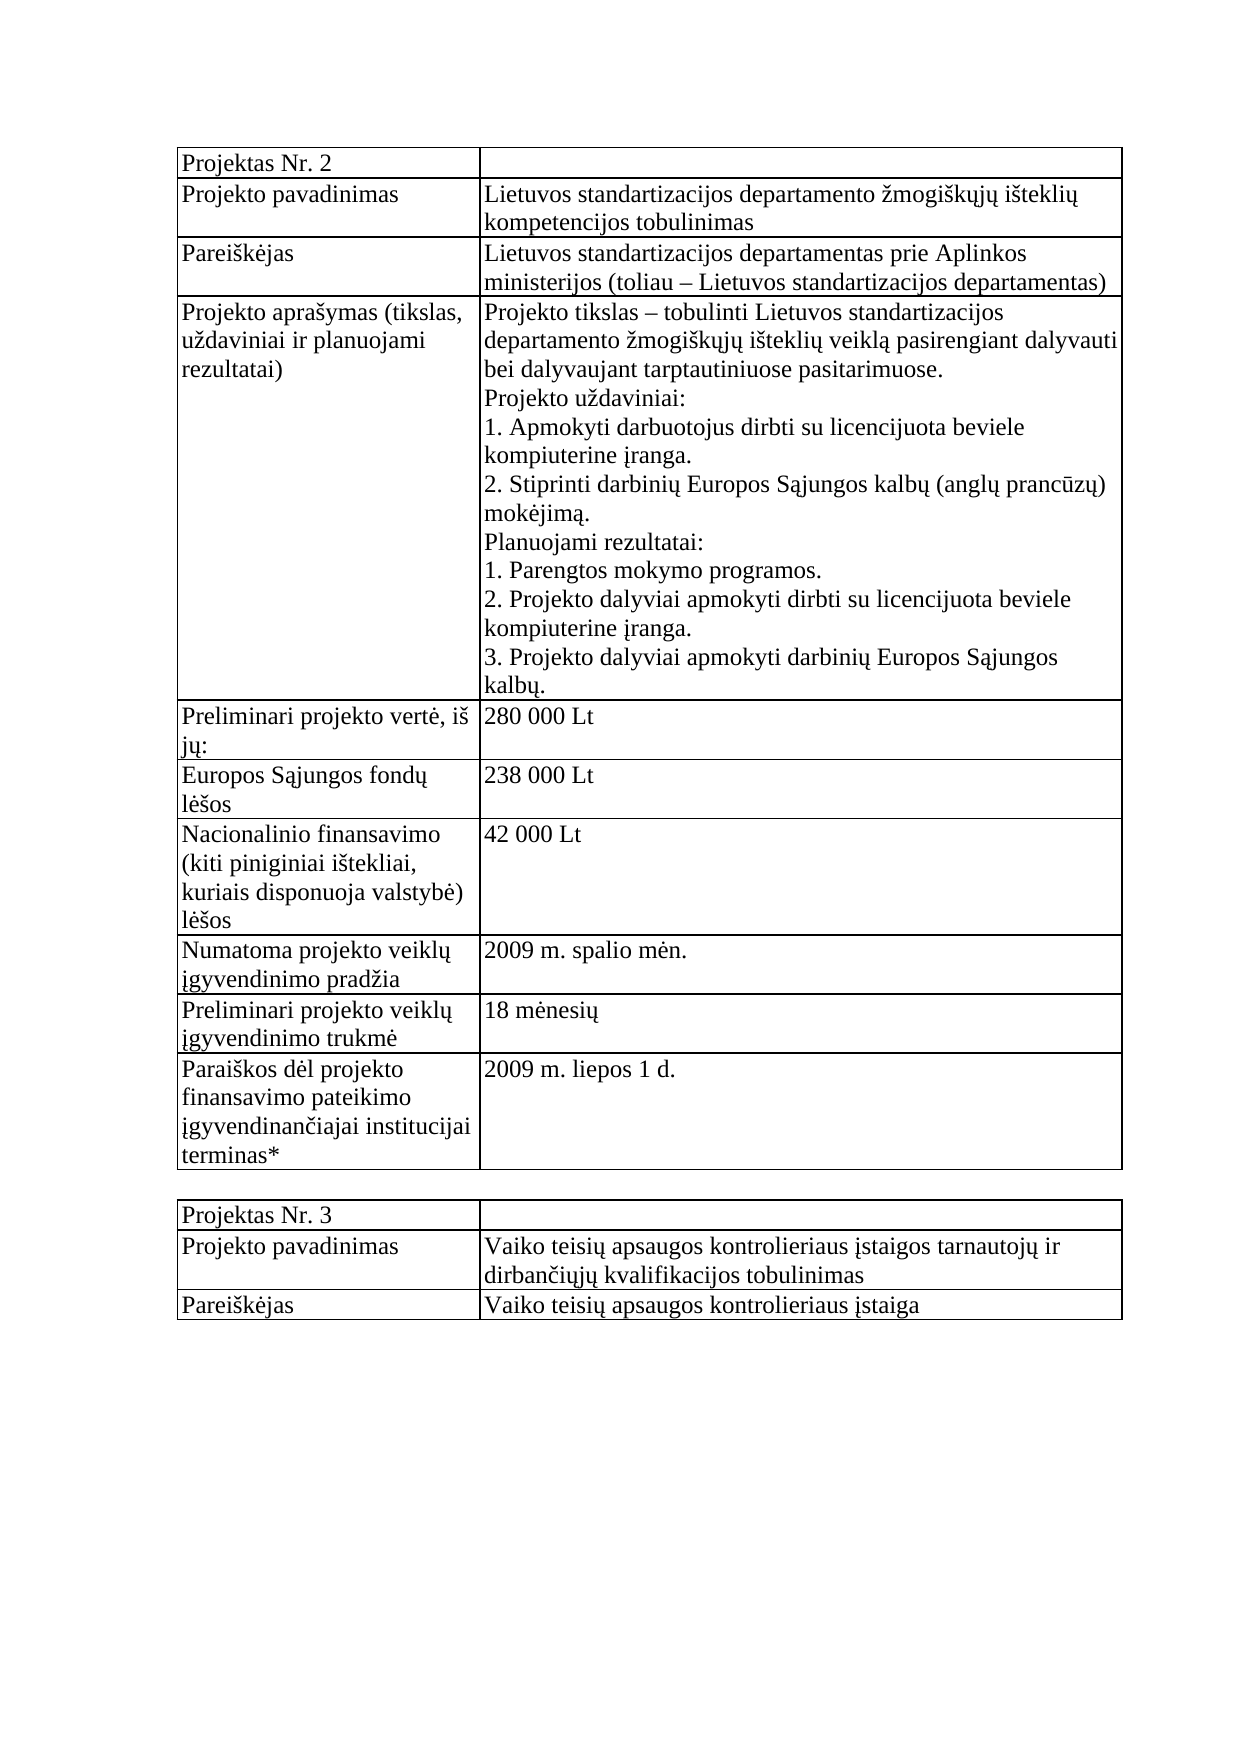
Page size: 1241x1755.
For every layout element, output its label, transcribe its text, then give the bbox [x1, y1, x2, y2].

table_cell 2009 m. spalio mėn. [481, 936, 1121, 993]
table_cell 280 000 Lt [481, 701, 1121, 758]
table_cell Pareiškėjas [178, 238, 479, 295]
table_cell Vaiko teisių apsaugos kontrolieriaus įstaigos tarnautojų ir dirbančiųjų kvalifikacijos tobulinimas [481, 1231, 1121, 1288]
table_cell 18 mėnesių [481, 995, 1121, 1052]
table_cell Nacionalinio finansavimo (kiti piniginiai ištekliai, kuriais disponuoja valstybė) lėšos [178, 819, 479, 934]
table_header Projektas Nr. 2 [178, 148, 479, 177]
table_cell Pareiškėjas [178, 1290, 479, 1319]
table_cell Europos Sąjungos fondų lėšos [178, 760, 479, 817]
table_cell Projekto pavadinimas [178, 1231, 479, 1288]
table_cell Vaiko teisių apsaugos kontrolieriaus įstaiga [481, 1290, 1121, 1319]
table_cell Projekto pavadinimas [178, 179, 479, 236]
table_cell Preliminari projekto vertė, iš jų: [178, 701, 479, 758]
table_header [481, 1201, 1121, 1229]
table_cell 2009 m. liepos 1 d. [481, 1054, 1121, 1169]
table_cell Projekto tikslas – tobulinti Lietuvos standartizacijos departamento žmogiškųjų išteklių veiklą pasirengiant dalyvauti bei dalyvaujant tarptautiniuose pasitarimuose. Projekto uždaviniai: 1. Apmokyti darbuotojus dirbti su licencijuota beviele kompiuterine įranga. 2. Stiprinti darbinių Europos Sąjungos kalbų (anglų prancūzų) mokėjimą. Planuojami rezultatai: 1. Parengtos mokymo programos. 2. Projekto dalyviai apmokyti dirbti su licencijuota beviele kompiuterine įranga. 3. Projekto dalyviai apmokyti darbinių Europos Sąjungos kalbų. [481, 297, 1121, 699]
table_header [481, 148, 1121, 177]
table_cell 238 000 Lt [481, 760, 1121, 817]
table_cell Lietuvos standartizacijos departamento žmogiškųjų išteklių kompetencijos tobulinimas [481, 179, 1121, 236]
table_cell Projekto aprašymas (tikslas, uždaviniai ir planuojami rezultatai) [178, 297, 479, 699]
table_cell Paraiškos dėl projekto finansavimo pateikimo įgyvendinančiajai institucijai terminas* [178, 1054, 479, 1169]
table_header Projektas Nr. 3 [178, 1201, 479, 1229]
table_cell 42 000 Lt [481, 819, 1121, 934]
table_cell Numatoma projekto veiklų įgyvendinimo pradžia [178, 936, 479, 993]
table_cell Lietuvos standartizacijos departamentas prie Aplinkos ministerijos (toliau – Lietuvos standartizacijos departamentas) [481, 238, 1121, 295]
table_cell Preliminari projekto veiklų įgyvendinimo trukmė [178, 995, 479, 1052]
